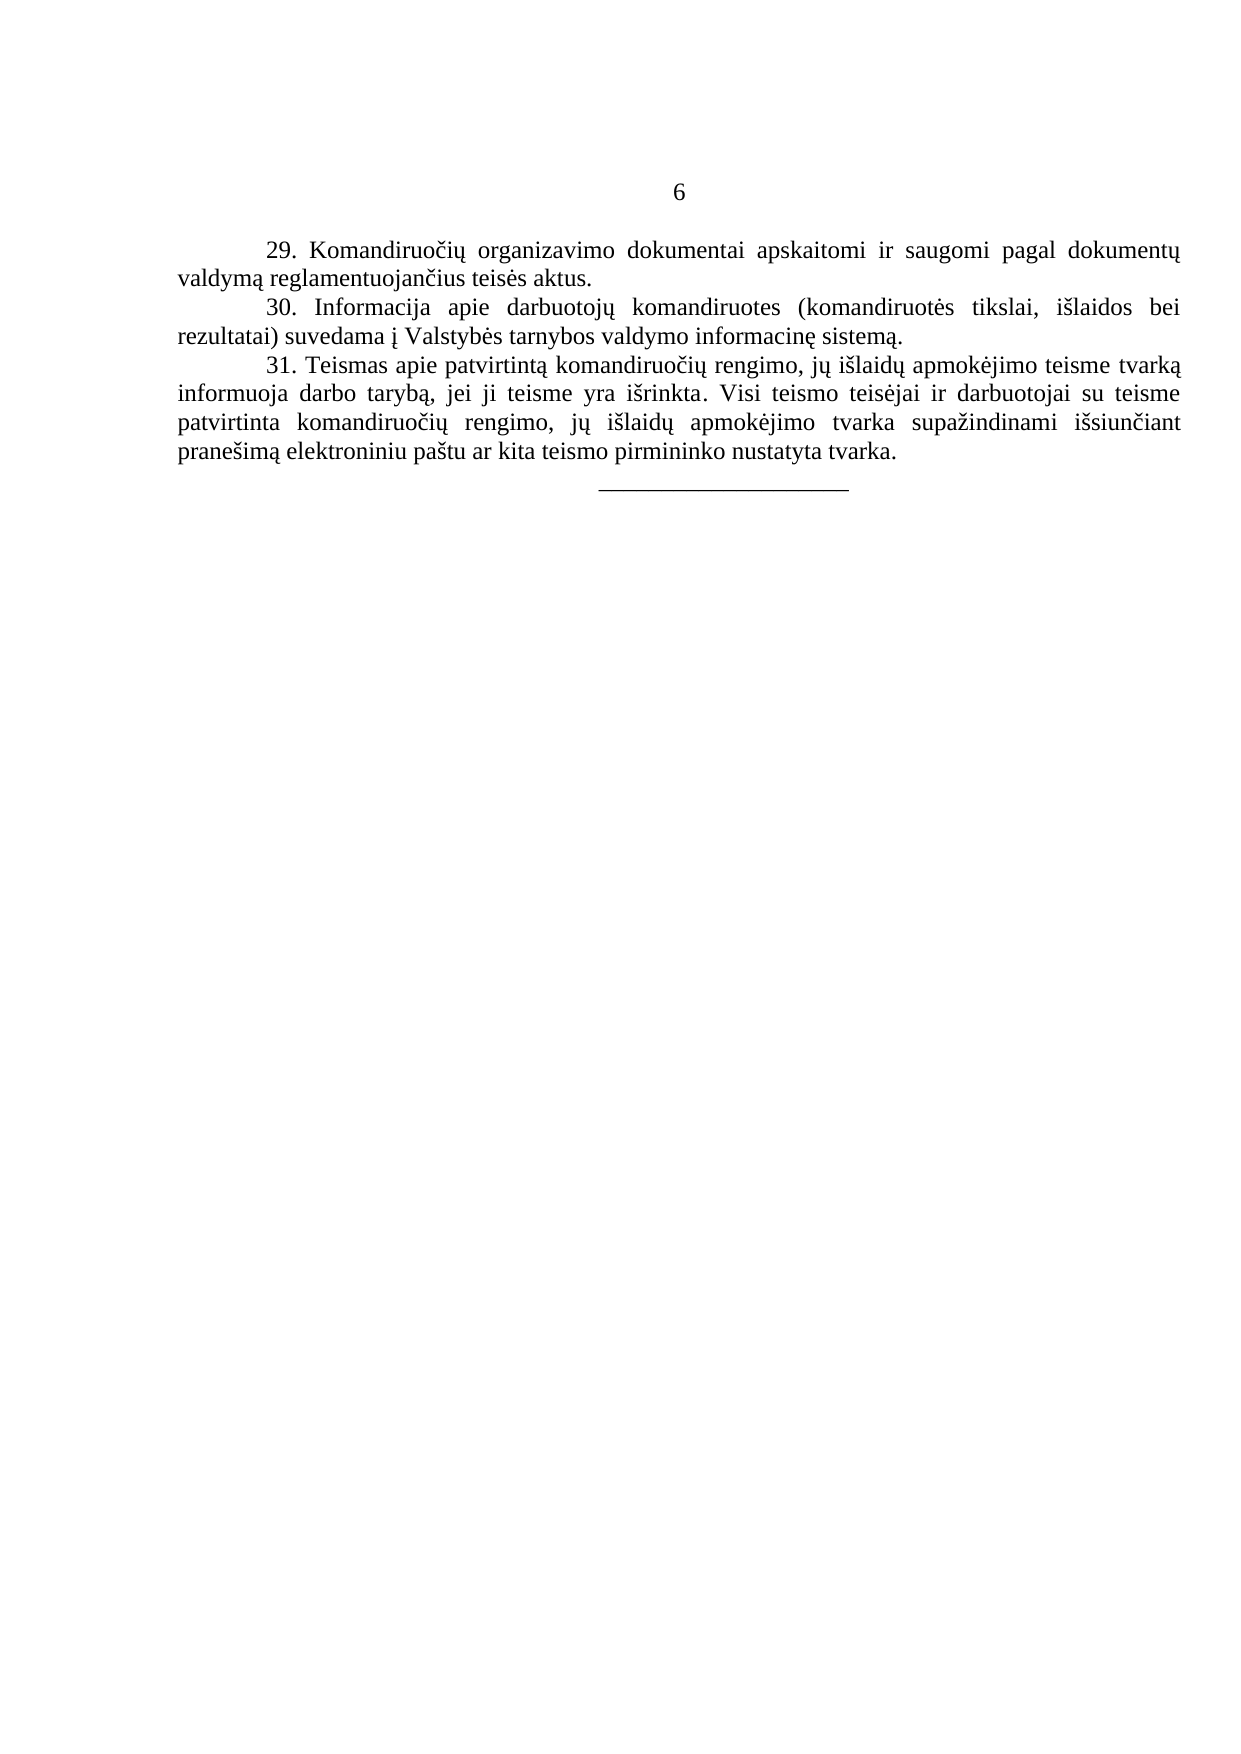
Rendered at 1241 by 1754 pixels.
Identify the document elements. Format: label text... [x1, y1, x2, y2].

text ____________________ [177, 465, 1181, 493]
text 29. Komandiruočių organizavimo dokumentai apskaitomi ir saugomi pagal dokumentų valdymą reglamentuojančius teisės aktus. [177, 235, 1181, 292]
text 31. Teismas apie patvirtintą komandiruočių rengimo, jų išlaidų apmokėjimo teisme tvarką informuoja darbo tarybą, jei ji teisme yra išrinkta. Visi teismo teisėjai ir darbuotojai su teisme patvirtinta komandiruočių rengimo, jų išlaidų apmokėjimo tvarka supažindinami išsiunčiant pranešimą elektroniniu paštu ar kita teismo pirmininko nustatyta tvarka. [177, 350, 1181, 465]
text 30. Informacija apie darbuotojų komandiruotes (komandiruotės tikslai, išlaidos bei rezultatai) suvedama į Valstybės tarnybos valdymo informacinę sistemą. [177, 292, 1181, 350]
